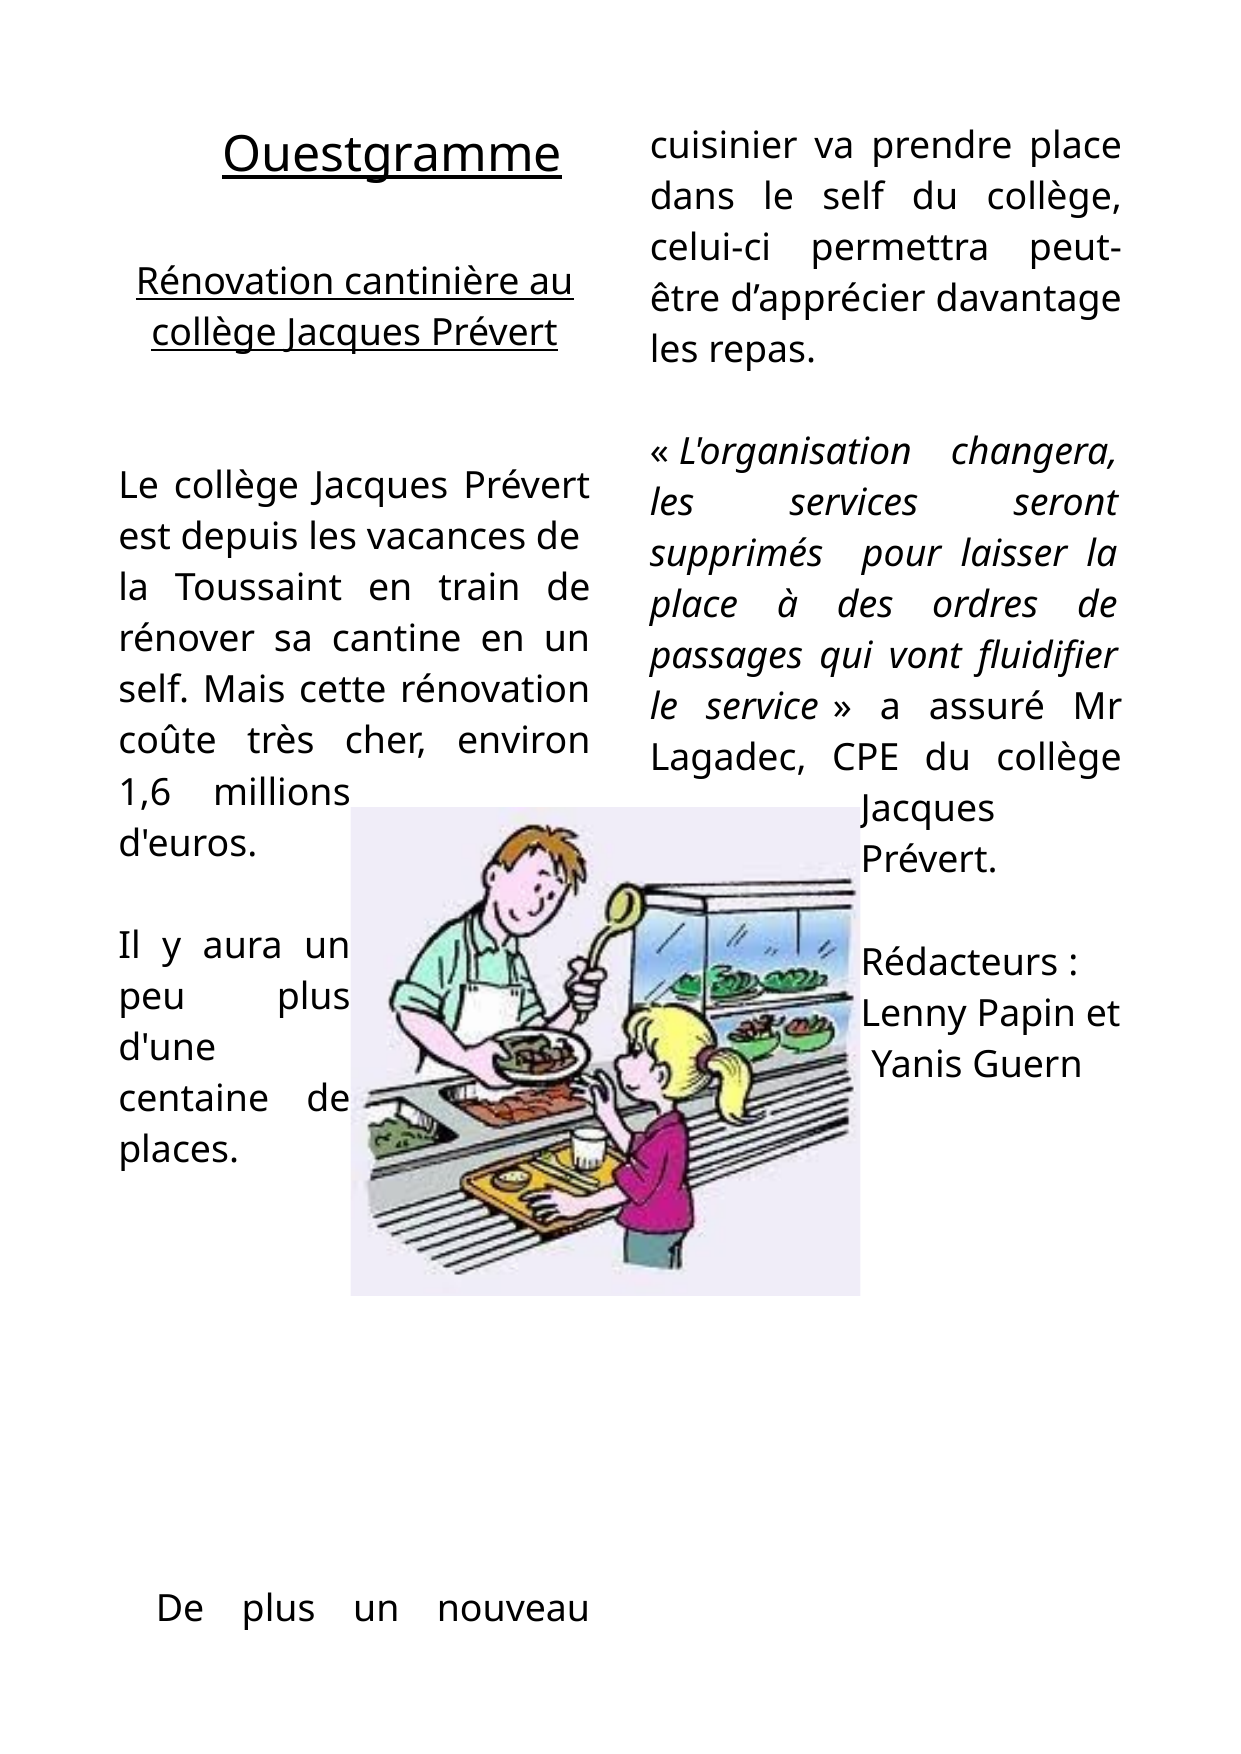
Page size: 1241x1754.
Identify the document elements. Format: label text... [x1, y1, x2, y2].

text Le collège Jacques Prévert est depuis les vacances de [118, 458, 591, 561]
text Lenny Papin et Yanis Guern [861, 986, 1122, 1088]
text De plus un nouveau [118, 1581, 591, 1632]
text « L'organisation changera, les services seront supprimés pour laisser la place à des ordres de passages qui vont fluidifier le service » a assuré Mr Lagadec, CPE du collège Jacques Prévert. [649, 424, 1122, 884]
list Ouestgramme [156, 118, 591, 186]
text la Toussaint en train de rénover sa cantine en un self. Mais cette rénovation coûte très cher, environ 1,6 millions d'euros. [118, 561, 591, 867]
text cuisinier va prendre place dans le self du collège, celui-ci permettra peut-être d’apprécier davantage les repas. [649, 118, 1122, 373]
text Rénovation cantinière au collège Jacques Prévert [118, 254, 591, 356]
text Il y aura un peu plus d'une centaine de places. [118, 918, 350, 1173]
text Rédacteurs : [861, 935, 1122, 986]
picture [350, 807, 861, 1296]
